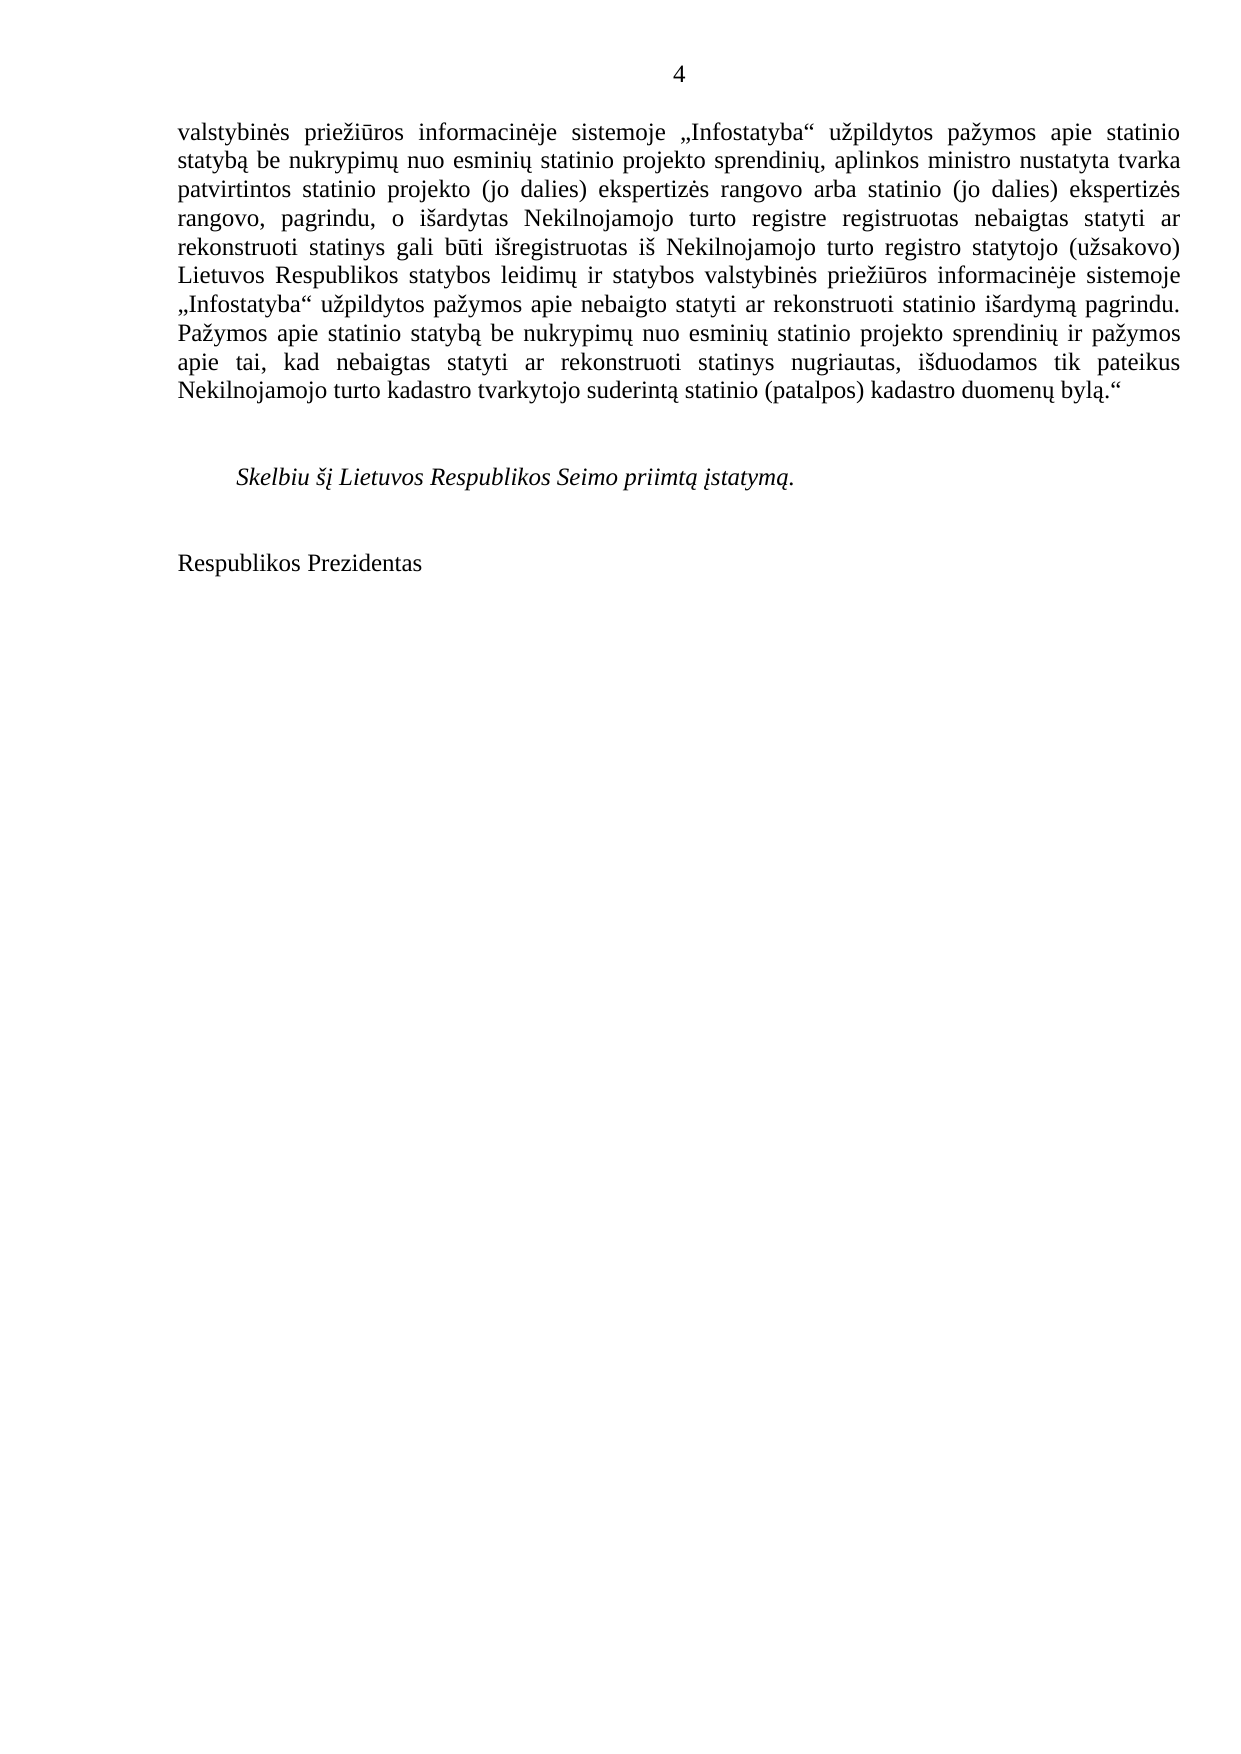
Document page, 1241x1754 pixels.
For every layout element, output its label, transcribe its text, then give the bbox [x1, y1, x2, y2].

text Respublikos Prezidentas [177, 548, 1181, 577]
text valstybinės priežiūros informacinėje sistemoje „Infostatyba“ užpildytos pažymos apie statinio statybą be nukrypimų nuo esminių statinio projekto sprendinių, aplinkos ministro nustatyta tvarka patvirtintos statinio projekto (jo dalies) ekspertizės rangovo arba statinio (jo dalies) ekspertizės rangovo, pagrindu, o išardytas Nekilnojamojo turto registre registruotas nebaigtas statyti ar rekonstruoti statinys gali būti išregistruotas iš Nekilnojamojo turto registro statytojo (užsakovo) Lietuvos Respublikos statybos leidimų ir statybos valstybinės priežiūros informacinėje sistemoje „Infostatyba“ užpildytos pažymos apie nebaigto statyti ar rekonstruoti statinio išardymą pagrindu. Pažymos apie statinio statybą be nukrypimų nuo esminių statinio projekto sprendinių ir pažymos apie tai, kad nebaigtas statyti ar rekonstruoti statinys nugriautas, išduodamos tik pateikus Nekilnojamojo turto kadastro tvarkytojo suderintą statinio (patalpos) kadastro duomenų bylą.“ [177, 117, 1181, 404]
text Skelbiu šį Lietuvos Respublikos Seimo priimtą įstatymą. [177, 462, 1211, 490]
